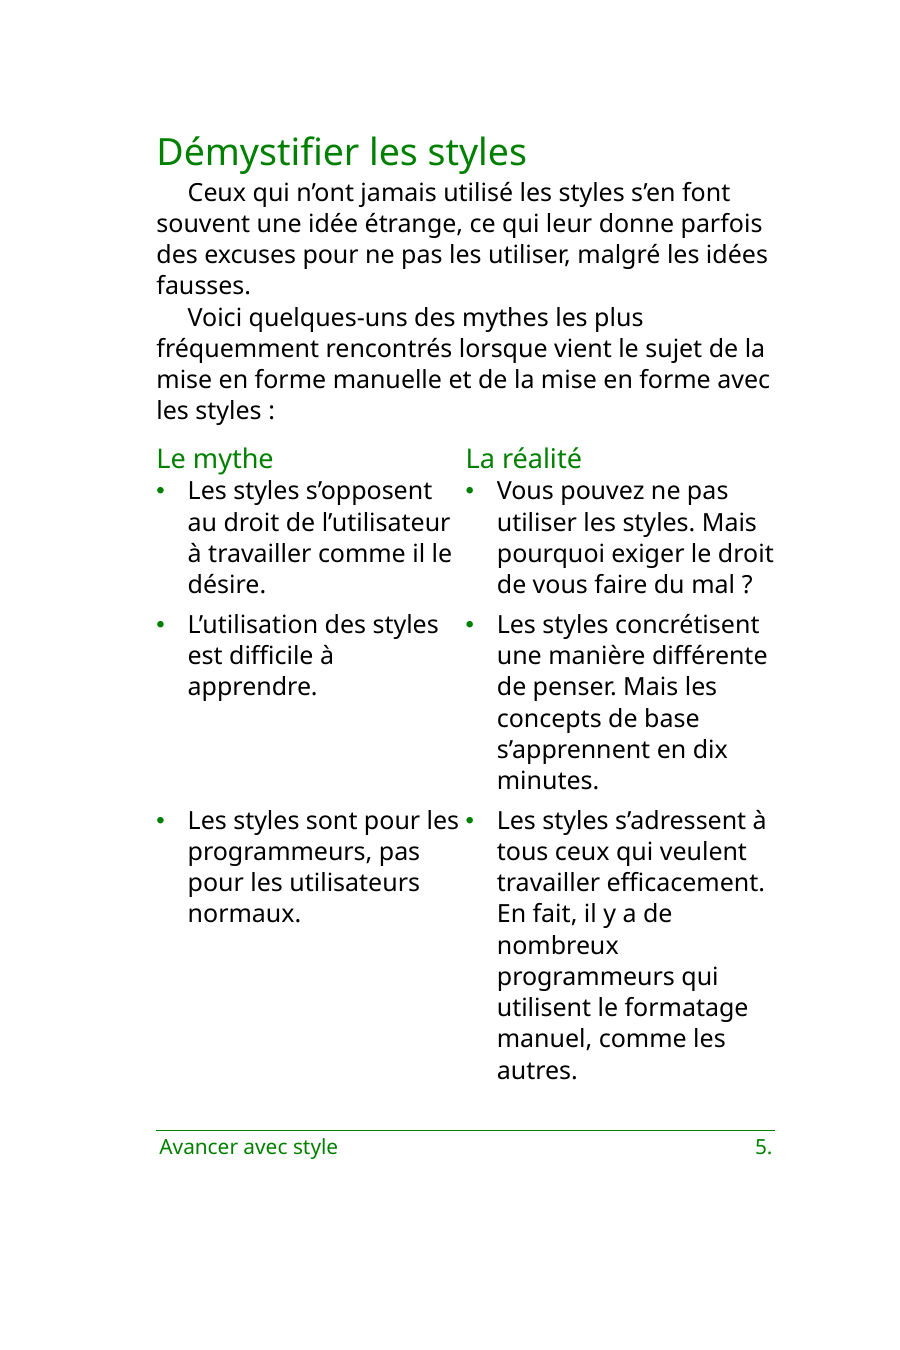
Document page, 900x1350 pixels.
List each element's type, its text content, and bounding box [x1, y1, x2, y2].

table_cell Les styles s’opposent au droit de l’utilisateur à travailler comme il le désire. [156, 475, 465, 608]
text Ceux qui n’ont jamais utilisé les styles s’en font souvent une idée étrange, ce qui leur donne parfois des excuses pour ne pas les utiliser, malgré les idées fausses. [156, 176, 775, 301]
subtitle Démystifier les styles [156, 125, 775, 176]
table_cell Vous pouvez ne pas utiliser les styles. Mais pourquoi exiger le droit de vous faire du mal ? [465, 475, 775, 608]
table_cell Les styles concrétisent une manière différente de penser. Mais les concepts de base s’apprennent en dix minutes. [465, 608, 775, 804]
table_header La réalité [465, 442, 775, 475]
table_cell Les styles sont pour les programmeurs, pas pour les utilisateurs normaux. [156, 804, 465, 1094]
text Voici quelques-uns des mythes les plus fréquemment rencontrés lorsque vient le sujet de la mise en forme manuelle et de la mise en forme avec les styles : [156, 301, 775, 426]
table_cell Les styles s’adressent à tous ceux qui veulent travailler efficacement. En fait, il y a de nombreux programmeurs qui utilisent le formatage manuel, comme les autres. [465, 804, 775, 1094]
table_header Le mythe [156, 442, 465, 475]
table_cell L’utilisation des styles est difficile à apprendre. [156, 608, 465, 804]
